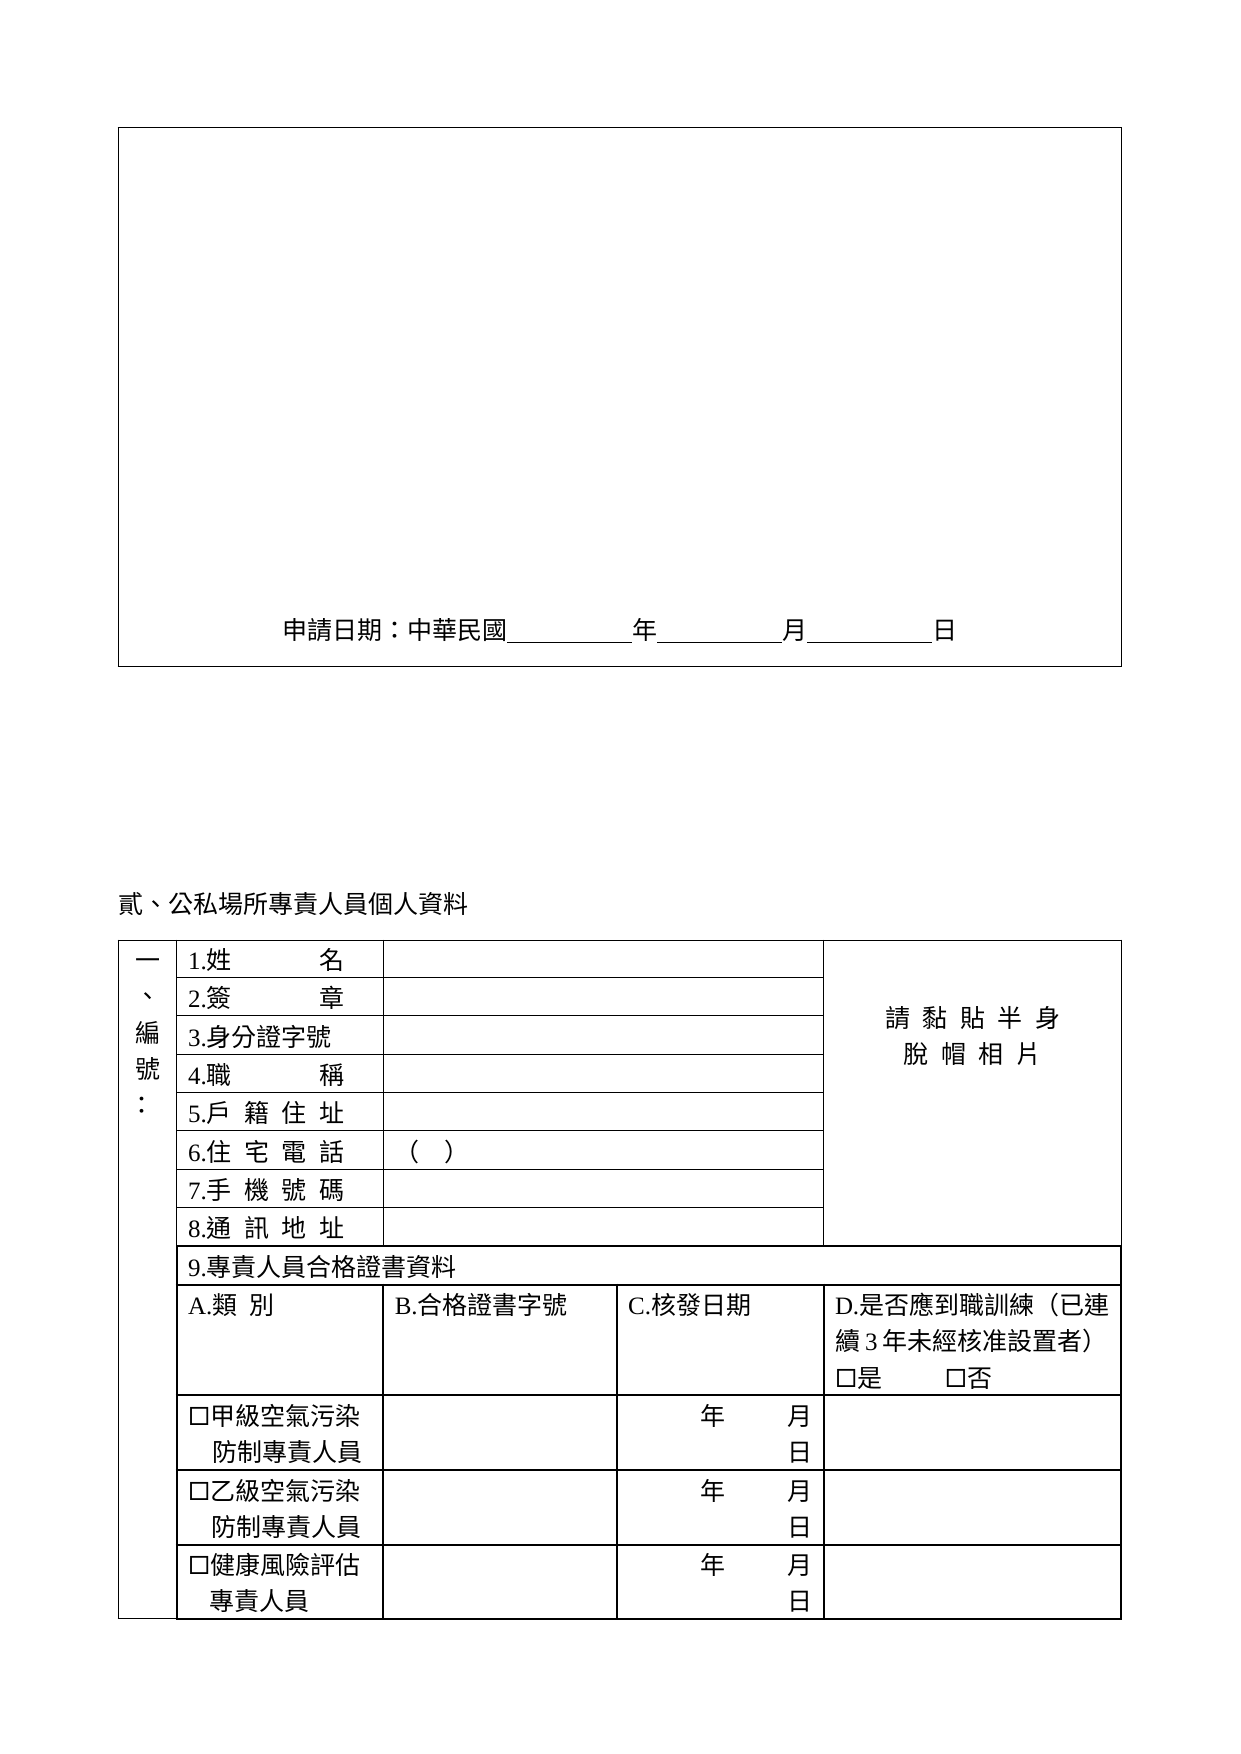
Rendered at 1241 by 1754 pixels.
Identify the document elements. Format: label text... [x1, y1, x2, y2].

table_cell 9.專責人員合格證書資料 [178, 1247, 1120, 1283]
table_cell [384, 1396, 616, 1469]
table_cell 乙級空氣污染防制專責人員 [178, 1471, 382, 1543]
table_header 申請日期：中華民國 年 月 日 [119, 128, 1121, 666]
table_cell A.類 別 [178, 1286, 382, 1394]
table_cell [825, 1396, 1120, 1469]
table_cell 4.職 稱 [177, 1055, 383, 1092]
table_header 一 、 編號 ： [119, 941, 176, 1618]
table_cell 7.手 機 號 碼 [177, 1170, 383, 1207]
table_cell 年 月 日 [618, 1546, 823, 1618]
table_cell [384, 1093, 823, 1130]
table_cell 8.通 訊 地 址 [177, 1208, 383, 1245]
table_cell 6.住 宅 電 話 [177, 1131, 383, 1168]
table_cell 健康風險評估專責人員 [178, 1546, 382, 1618]
table_header 1.姓 名 [177, 941, 383, 977]
table_cell [384, 1170, 823, 1207]
table_cell C.核發日期 [618, 1286, 823, 1394]
table_header [384, 941, 823, 977]
table_cell 年 月 日 [618, 1471, 823, 1543]
table_cell B.合格證書字號 [384, 1286, 616, 1394]
table_cell [825, 1546, 1120, 1618]
table_cell D.是否應到職訓練（已連續3年未經核准設置者） 是 否 [825, 1286, 1120, 1394]
text 貳、公私場所專責人員個人資料 [118, 884, 1122, 920]
table_cell 年 月 日 [618, 1396, 823, 1469]
table_cell 2.簽 章 [177, 978, 383, 1015]
table_cell [384, 1546, 616, 1618]
table_cell [384, 1471, 616, 1543]
table_cell [384, 1016, 823, 1053]
table_cell 5.戶 籍 住 址 [177, 1093, 383, 1130]
table_cell （ ） [384, 1131, 823, 1168]
table_cell 3.身分證字號 [177, 1016, 383, 1053]
table_cell [384, 1055, 823, 1092]
table_header 請 黏 貼 半 身 脫 帽 相 片 [824, 941, 1121, 1245]
table_cell [384, 978, 823, 1015]
table_cell [825, 1471, 1120, 1543]
table_cell 甲級空氣污染防制專責人員 [178, 1396, 382, 1469]
table_cell [384, 1208, 823, 1245]
